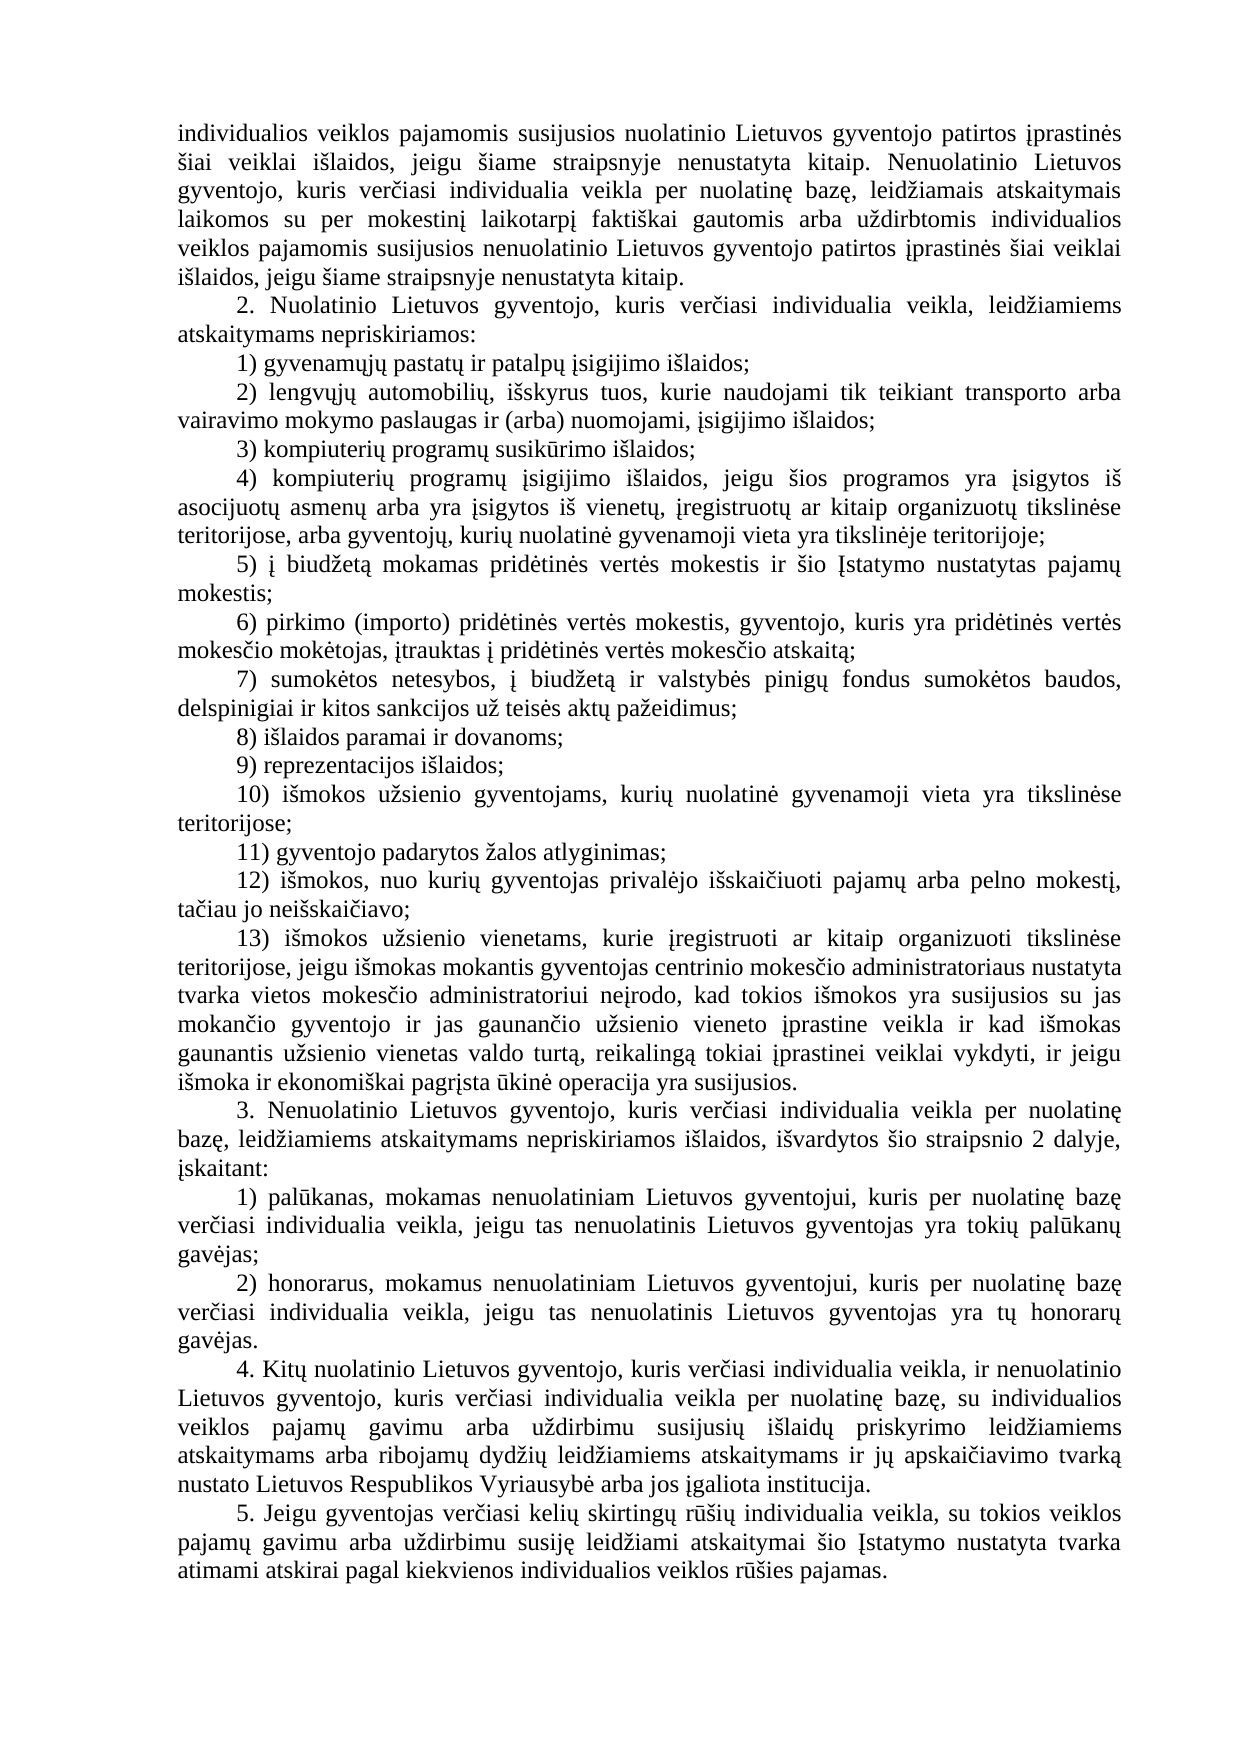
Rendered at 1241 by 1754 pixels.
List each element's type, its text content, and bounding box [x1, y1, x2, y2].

text 5) į biudžetą mokamas pridėtinės vertės mokestis ir šio Įstatymo nustatytas pajamų mokestis; [177, 549, 1122, 607]
text 4. Kitų nuolatinio Lietuvos gyventojo, kuris verčiasi individualia veikla, ir nenuolatinio Lietuvos gyventojo, kuris verčiasi individualia veikla per nuolatinę bazę, su individualios veiklos pajamų gavimu arba uždirbimu susijusių išlaidų priskyrimo leidžiamiems atskaitymams arba ribojamų dydžių leidžiamiems atskaitymams ir jų apskaičiavimo tvarką nustato Lietuvos Respublikos Vyriausybė arba jos įgaliota institucija. [177, 1354, 1122, 1498]
text 2) lengvųjų automobilių, išskyrus tuos, kurie naudojami tik teikiant transporto arba vairavimo mokymo paslaugas ir (arba) nuomojami, įsigijimo išlaidos; [177, 377, 1122, 434]
text 7) sumokėtos netesybos, į biudžetą ir valstybės pinigų fondus sumokėtos baudos, delspinigiai ir kitos sankcijos už teisės aktų pažeidimus; [177, 664, 1122, 722]
text 10) išmokos užsienio gyventojams, kurių nuolatinė gyvenamoji vieta yra tikslinėse teritorijose; [177, 779, 1122, 837]
text 13) išmokos užsienio vienetams, kurie įregistruoti ar kitaip organizuoti tikslinėse teritorijose, jeigu išmokas mokantis gyventojas centrinio mokesčio administratoriaus nustatyta tvarka vietos mokesčio administratoriui neįrodo, kad tokios išmokos yra susijusios su jas mokančio gyventojo ir jas gaunančio užsienio vieneto įprastine veikla ir kad išmokas gaunantis užsienio vienetas valdo turtą, reikalingą tokiai įprastinei veiklai vykdyti, ir jeigu išmoka ir ekonomiškai pagrįsta ūkinė operacija yra susijusios. [177, 923, 1122, 1096]
text 12) išmokos, nuo kurių gyventojas privalėjo išskaičiuoti pajamų arba pelno mokestį, tačiau jo neišskaičiavo; [177, 866, 1122, 923]
text 8) išlaidos paramai ir dovanoms; [177, 722, 1122, 751]
text 4) kompiuterių programų įsigijimo išlaidos, jeigu šios programos yra įsigytos iš asocijuotų asmenų arba yra įsigytos iš vienetų, įregistruotų ar kitaip organizuotų tikslinėse teritorijose, arba gyventojų, kurių nuolatinė gyvenamoji vieta yra tikslinėje teritorijoje; [177, 463, 1122, 549]
text 9) reprezentacijos išlaidos; [177, 751, 1122, 779]
text 1) palūkanas, mokamas nenuolatiniam Lietuvos gyventojui, kuris per nuolatinę bazę verčiasi individualia veikla, jeigu tas nenuolatinis Lietuvos gyventojas yra tokių palūkanų gavėjas; [177, 1182, 1122, 1268]
text 2. Nuolatinio Lietuvos gyventojo, kuris verčiasi individualia veikla, leidžiamiems atskaitymams nepriskiriamos: [177, 291, 1122, 348]
text 3) kompiuterių programų susikūrimo išlaidos; [177, 434, 1122, 463]
text 11) gyventojo padarytos žalos atlyginimas; [177, 837, 1122, 866]
text 6) pirkimo (importo) pridėtinės vertės mokestis, gyventojo, kuris yra pridėtinės vertės mokesčio mokėtojas, įtrauktas į pridėtinės vertės mokesčio atskaitą; [177, 607, 1122, 664]
text individualios veiklos pajamomis susijusios nuolatinio Lietuvos gyventojo patirtos įprastinės šiai veiklai išlaidos, jeigu šiame straipsnyje nenustatyta kitaip. Nenuolatinio Lietuvos gyventojo, kuris verčiasi individualia veikla per nuolatinę bazę, leidžiamais atskaitymais laikomos su per mokestinį laikotarpį faktiškai gautomis arba uždirbtomis individualios veiklos pajamomis susijusios nenuolatinio Lietuvos gyventojo patirtos įprastinės šiai veiklai išlaidos, jeigu šiame straipsnyje nenustatyta kitaip. [177, 118, 1122, 291]
text 3. Nenuolatinio Lietuvos gyventojo, kuris verčiasi individualia veikla per nuolatinę bazę, leidžiamiems atskaitymams nepriskiriamos išlaidos, išvardytos šio straipsnio 2 dalyje, įskaitant: [177, 1096, 1122, 1182]
text 2) honorarus, mokamus nenuolatiniam Lietuvos gyventojui, kuris per nuolatinę bazę verčiasi individualia veikla, jeigu tas nenuolatinis Lietuvos gyventojas yra tų honorarų gavėjas. [177, 1268, 1122, 1354]
text 1) gyvenamųjų pastatų ir patalpų įsigijimo išlaidos; [177, 348, 1122, 377]
text 5. Jeigu gyventojas verčiasi kelių skirtingų rūšių individualia veikla, su tokios veiklos pajamų gavimu arba uždirbimu susiję leidžiami atskaitymai šio Įstatymo nustatyta tvarka atimami atskirai pagal kiekvienos individualios veiklos rūšies pajamas. [177, 1498, 1122, 1584]
